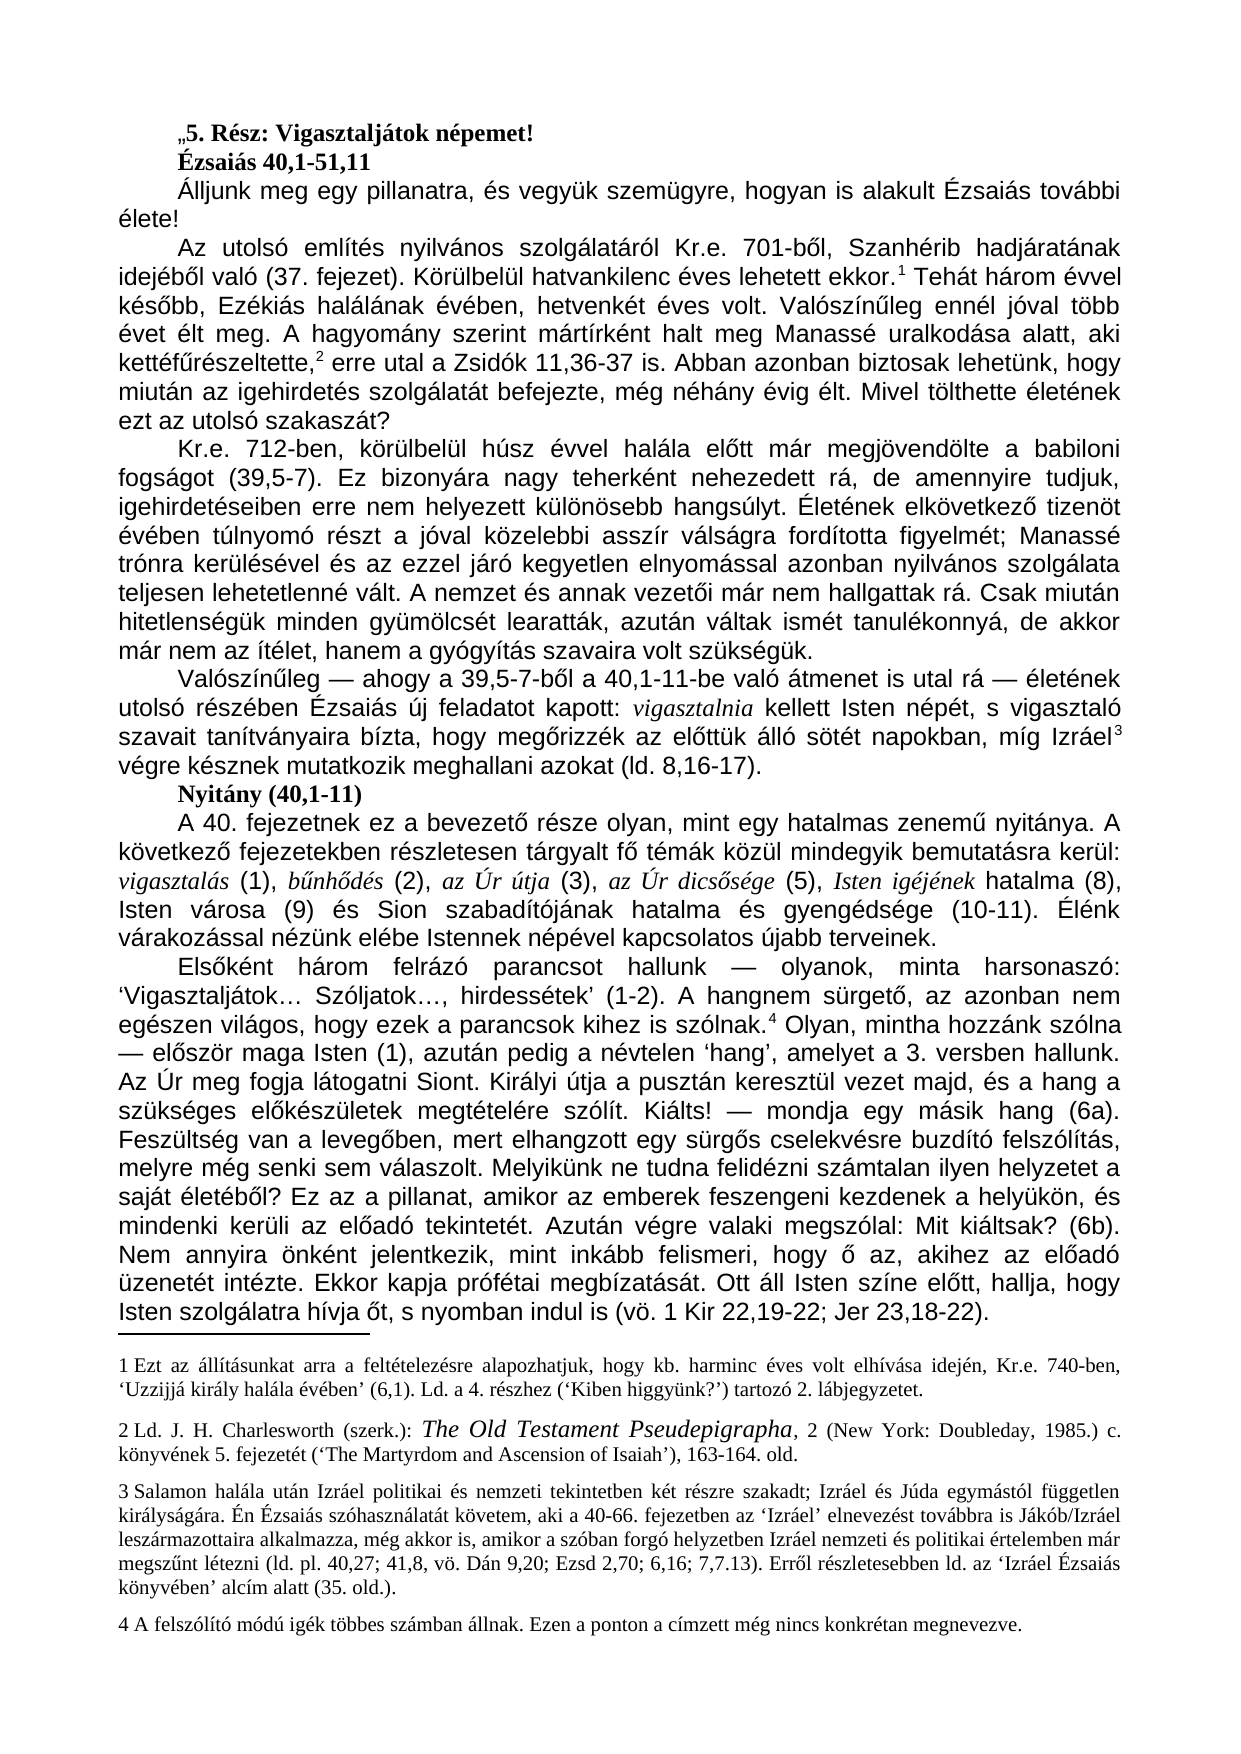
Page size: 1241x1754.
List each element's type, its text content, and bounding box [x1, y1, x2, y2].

text Ezt az állításunkat arra a feltételezésre alapozhatjuk, hogy kb. harminc éves volt elhívása idején, Kr.e. 740-ben, ‘Uzzijjá király halála évében’ (6,1). Ld. a 4. részhez (‘Kiben higgyünk?’) tartozó 2. lábjegyzetet. [118, 1353, 1122, 1401]
text Az utolsó említés nyilvános szolgálatáról Kr.e. 701-ből, Szanhérib hadjáratának idejéből való (37. fejezet). Körülbelül hatvankilenc éves lehetett ekkor. Tehát három évvel később, Ezékiás halálának évében, hetvenkét éves volt. Valószínűleg ennél jóval több évet élt meg. A hagyomány szerint mártírként halt meg Manassé uralkodása alatt, aki kettéfűrészeltette, erre utal a Zsidók 11,36-37 is. Abban azonban biztosak lehetünk, hogy miután az igehirdetés szolgálatát befejezte, még néhány évig élt. Mivel tölthette életének ezt az utolsó szakaszát? [118, 233, 1122, 434]
text A 40. fejezetnek ez a bevezető része olyan, mint egy hatalmas zenemű nyitánya. A következő fejezetekben részletesen tárgyalt fő témák közül mindegyik bemutatásra kerül: vigasztalás (1), bűnhődés (2), az Úr útja (3), az Úr dicsősége (5), Isten igéjének hatalma (8), Isten városa (9) és Sion szabadítójának hatalma és gyengédsége (10-11). Élénk várakozással nézünk elébe Istennek népével kapcsolatos újabb terveinek. [118, 808, 1122, 952]
text Ld. J. H. Charlesworth (szerk.): The Old Testament Pseudepigrapha, 2 (New York: Doubleday, 1985.) c. könyvének 5. fejezetét (‘The Martyrdom and Ascension of Isaiah’), 163-164. old. [118, 1414, 1122, 1466]
text Salamon halála után Izráel politikai és nemzeti tekintetben két részre szakadt; Izráel és Júda egymástól független királyságára. Én Ézsaiás szóhasználatát követem, aki a 40-66. fejezetben az ‘Izráel’ elnevezést továbbra is Jákób/Izráel leszármazottaira alkalmazza, még akkor is, amikor a szóban forgó helyzetben Izráel nemzeti és politikai értelemben már megszűnt létezni (ld. pl. 40,27; 41,8, vö. Dán 9,20; Ezsd 2,70; 6,16; 7,7.13). Erről részletesebben ld. az ‘Izráel Ézsaiás könyvében’ alcím alatt (35. old.). [118, 1479, 1122, 1599]
text „5. Rész: Vigasztaljátok népemet! [118, 118, 1122, 147]
text A felszólító módú igék többes számban állnak. Ezen a ponton a címzett még nincs konkrétan megnevezve. [118, 1612, 1122, 1636]
text Valószínűleg — ahogy a 39,5-7-ből a 40,1-11-be való átmenet is utal rá — életének utolsó részében Ézsaiás új feladatot kapott: vigasztalnia kellett Isten népét, s vigasztaló szavait tanítványaira bízta, hogy megőrizzék az előttük álló sötét napokban, míg Izráel végre késznek mutatkozik meghallani azokat (ld. 8,16-17). [118, 664, 1122, 779]
text Álljunk meg egy pillanatra, és vegyük szemügyre, hogyan is alakult Ézsaiás további élete! [118, 176, 1122, 233]
text Ézsaiás 40,1-51,11 [118, 147, 1122, 176]
text Elsőként három felrázó parancsot hallunk — olyanok, minta harsonaszó: ‘Vigasztaljátok… Szóljatok…, hirdessétek’ (1-2). A hangnem sürgető, az azonban nem egészen világos, hogy ezek a parancsok kihez is szólnak. Olyan, mintha hozzánk szólna — először maga Isten (1), azután pedig a névtelen ‘hang’, amelyet a 3. versben hallunk. Az Úr meg fogja látogatni Siont. Királyi útja a pusztán keresztül vezet majd, és a hang a szükséges előkészületek megtételére szólít. Kiálts! — mondja egy másik hang (6a). Feszültség van a levegőben, mert elhangzott egy sürgős cselekvésre buzdító felszólítás, melyre még senki sem válaszolt. Melyikünk ne tudna felidézni számtalan ilyen helyzetet a saját életéből? Ez az a pillanat, amikor az emberek feszengeni kezdenek a helyükön, és mindenki kerüli az előadó tekintetét. Azután végre valaki megszólal: Mit kiáltsak? (6b). Nem annyira önként jelentkezik, mint inkább felismeri, hogy ő az, akihez az előadó üzenetét intézte. Ekkor kapja prófétai megbízatását. Ott áll Isten színe előtt, hallja, hogy Isten szolgálatra hívja őt, s nyomban indul is (vö. 1 Kir 22,19-22; Jer 23,18-22). [118, 952, 1122, 1326]
text Nyitány (40,1-11) [118, 779, 1122, 808]
text Kr.e. 712-ben, körülbelül húsz évvel halála előtt már megjövendölte a babiloni fogságot (39,5-7). Ez bizonyára nagy teherként nehezedett rá, de amennyire tudjuk, igehirdetéseiben erre nem helyezett különösebb hangsúlyt. Életének elkövetkező tizenöt évében túlnyomó részt a jóval közelebbi asszír válságra fordította figyelmét; Manassé trónra kerülésével és az ezzel járó kegyetlen elnyomással azonban nyilvános szolgálata teljesen lehetetlenné vált. A nemzet és annak vezetői már nem hallgattak rá. Csak miután hitetlenségük minden gyümölcsét learatták, azután váltak ismét tanulékonnyá, de akkor már nem az ítélet, hanem a gyógyítás szavaira volt szükségük. [118, 434, 1122, 664]
